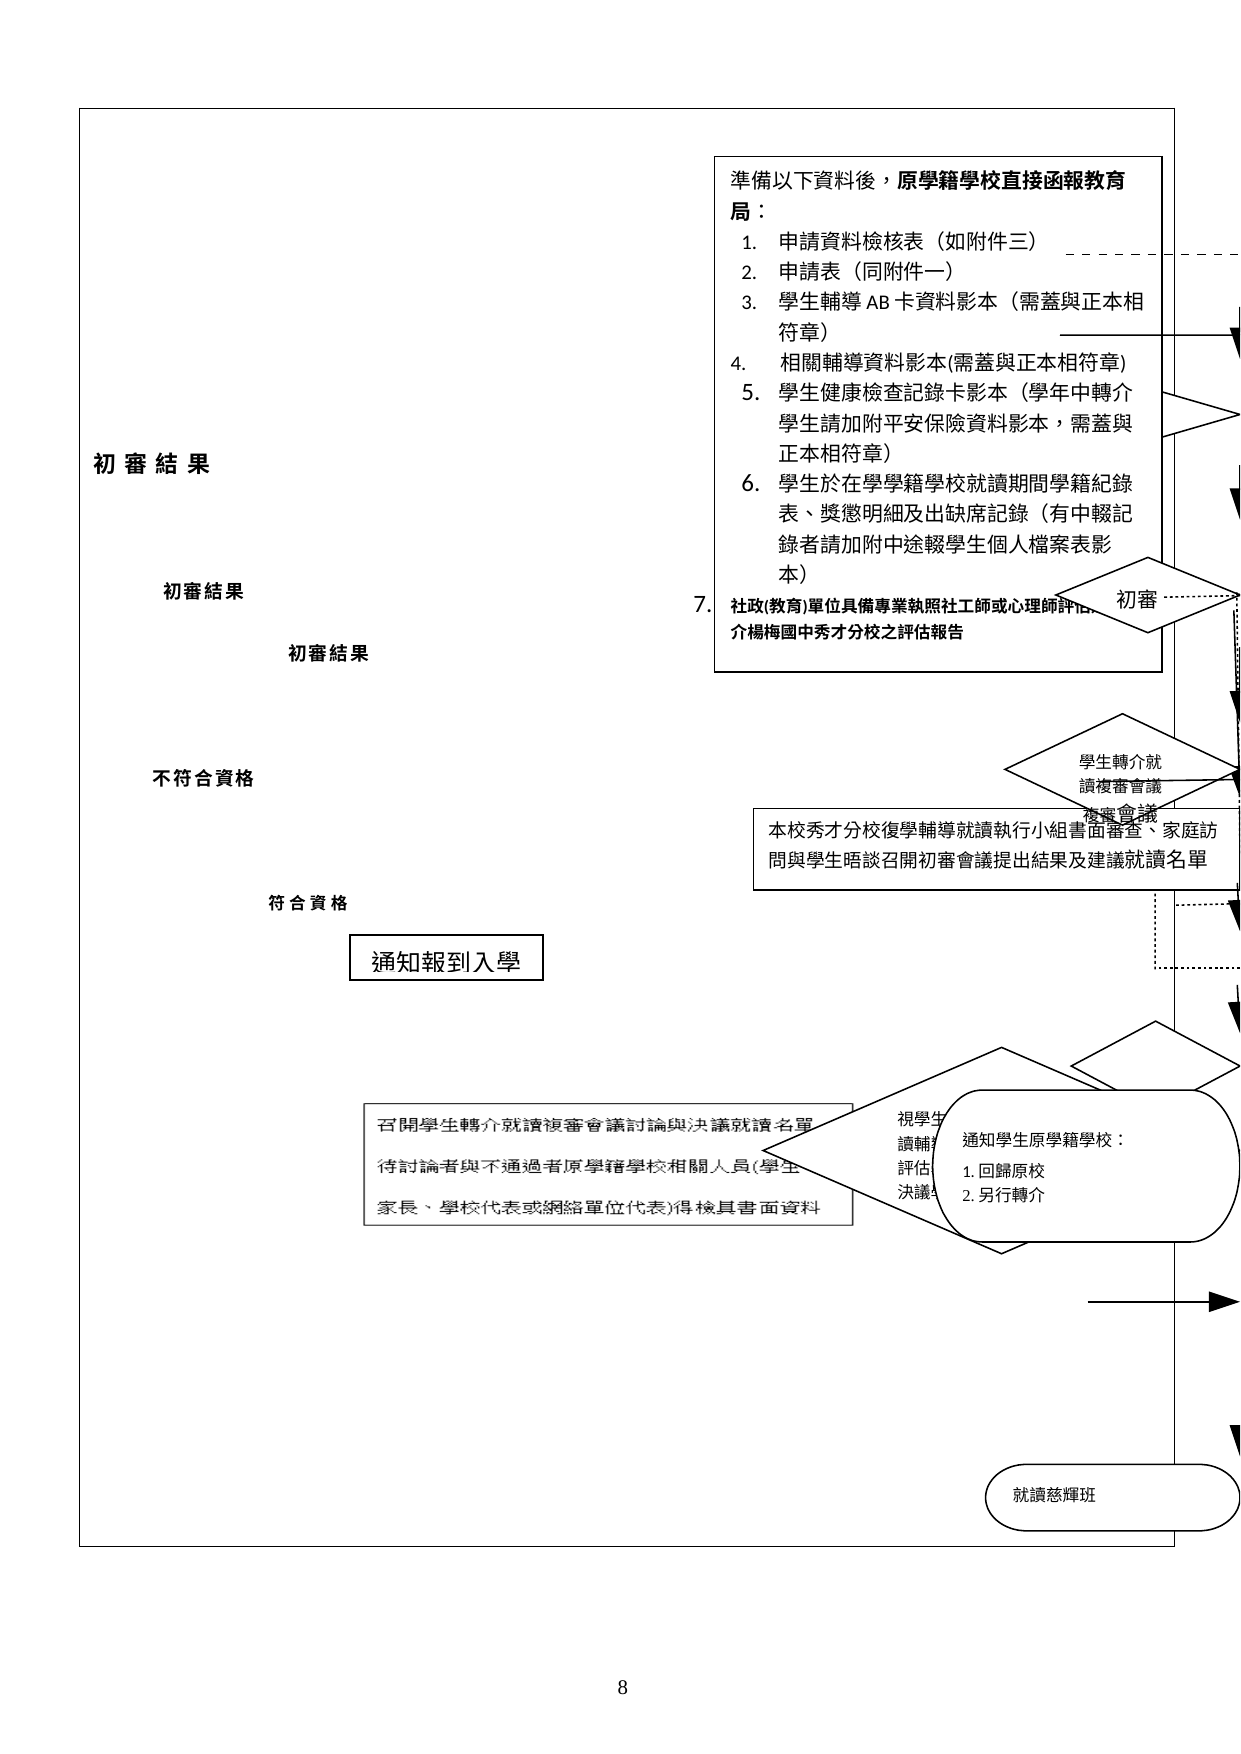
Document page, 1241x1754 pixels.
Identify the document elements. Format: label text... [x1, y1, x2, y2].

table_cell 六、轉介就讀流程 （一）學年初轉介 不符合資格 符合資格 不符合資格 符合資格 通過 （二）學年中轉介 初審結果 初審結果 初審結果 不符合資格 符合資格 [80, 109, 1174, 1546]
table_cell 六、轉介就讀流程 （一）學年初轉介 不符合資格 符合資格 不符合資格 符合資格 通過 （二）學年中轉介 初審結果 初審結果 初審結果 不符合資格 符合資格 [715, 157, 1161, 671]
table_cell 六、轉介就讀流程 （一）學年初轉介 不符合資格 符合資格 不符合資格 符合資格 通過 （二）學年中轉介 初審結果 初審結果 初審結果 不符合資格 符合資格 [366, 1105, 851, 1224]
